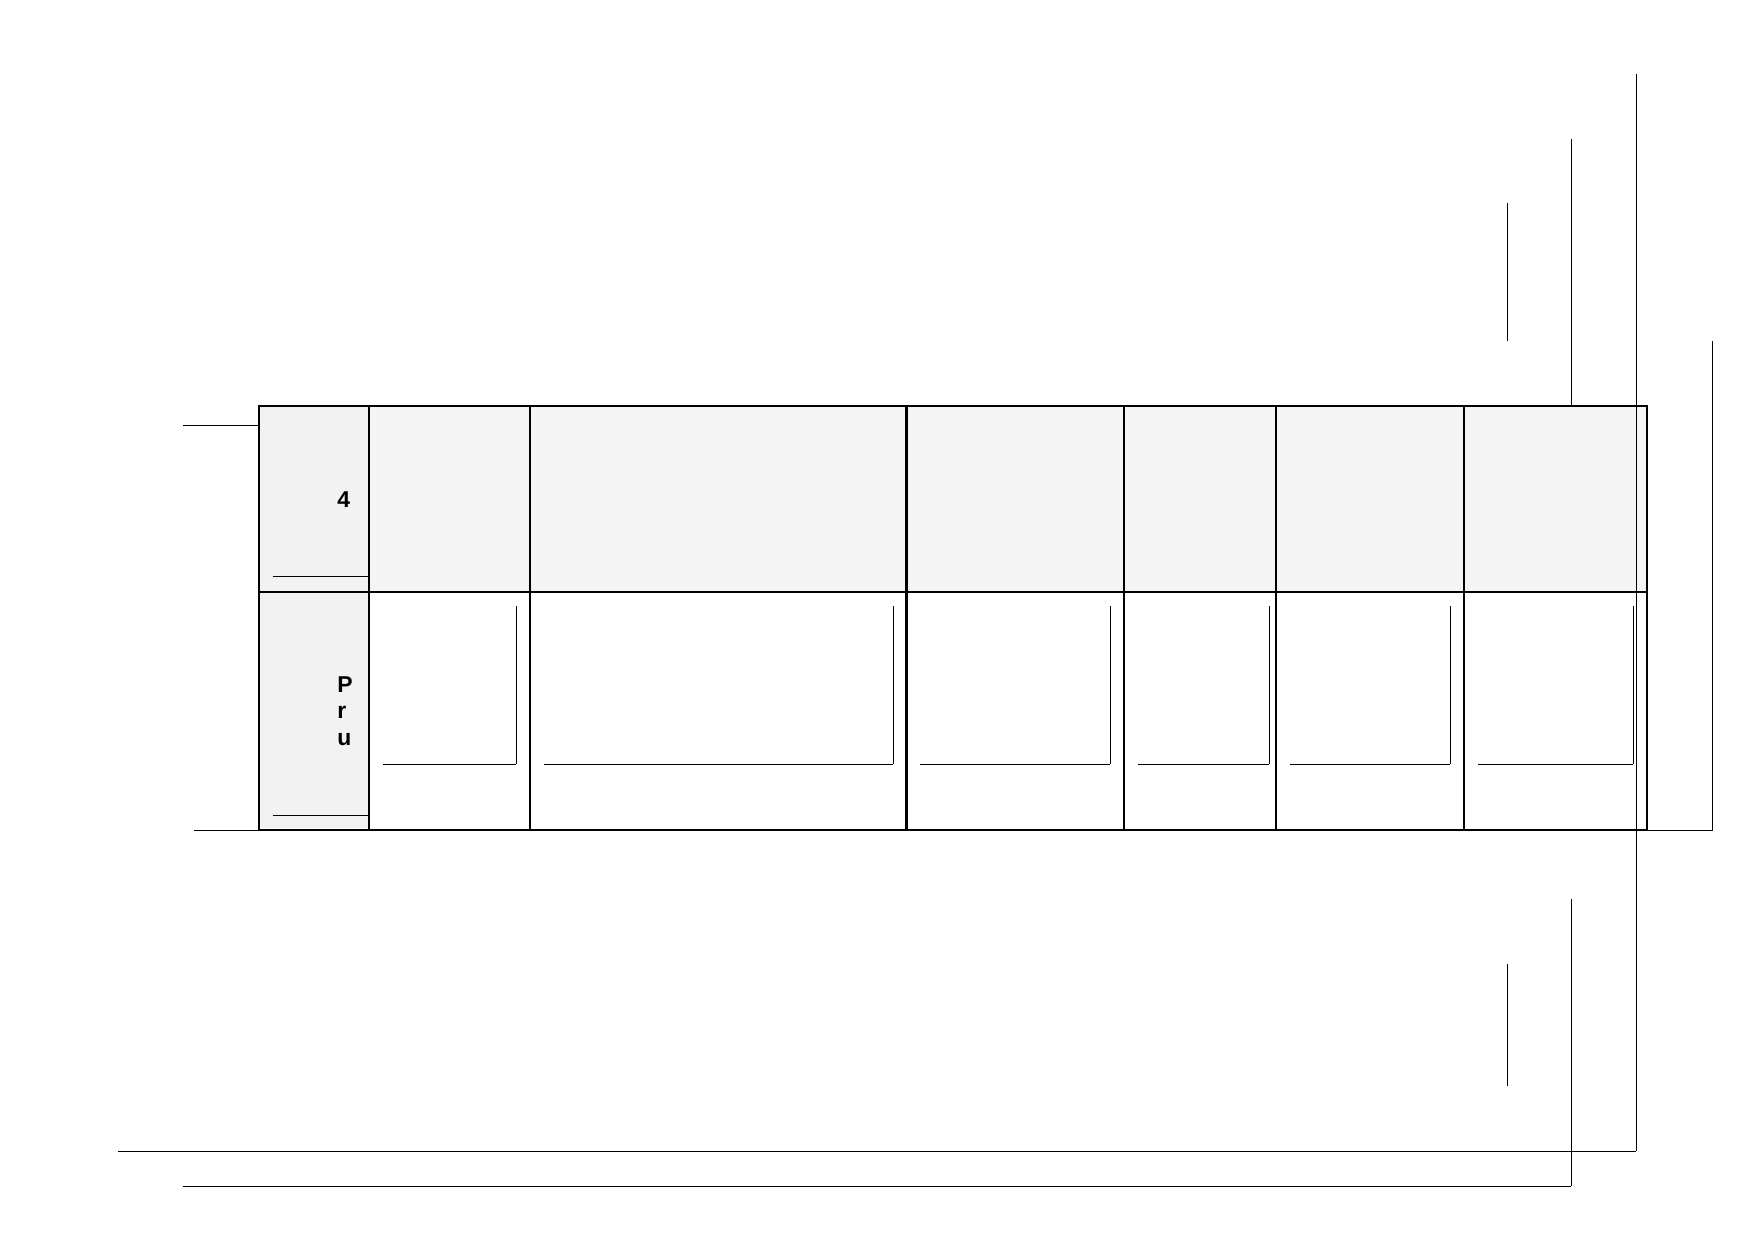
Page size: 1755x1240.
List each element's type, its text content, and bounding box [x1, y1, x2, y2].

table_cell [1637, 593, 1646, 828]
table_cell Pru [260, 593, 368, 828]
table_cell [1125, 407, 1275, 591]
table_cell 4 [260, 407, 368, 591]
table_cell [531, 593, 905, 828]
table_cell [1637, 407, 1646, 591]
table_cell [1277, 407, 1463, 591]
table_cell [908, 593, 1123, 828]
table_cell [1465, 593, 1636, 828]
table_cell [1277, 593, 1463, 828]
table_cell [370, 593, 529, 828]
table_cell [908, 407, 1123, 591]
table_cell [370, 407, 529, 591]
table_cell [1465, 407, 1636, 591]
table_cell [1125, 593, 1275, 828]
table_cell [531, 407, 905, 591]
